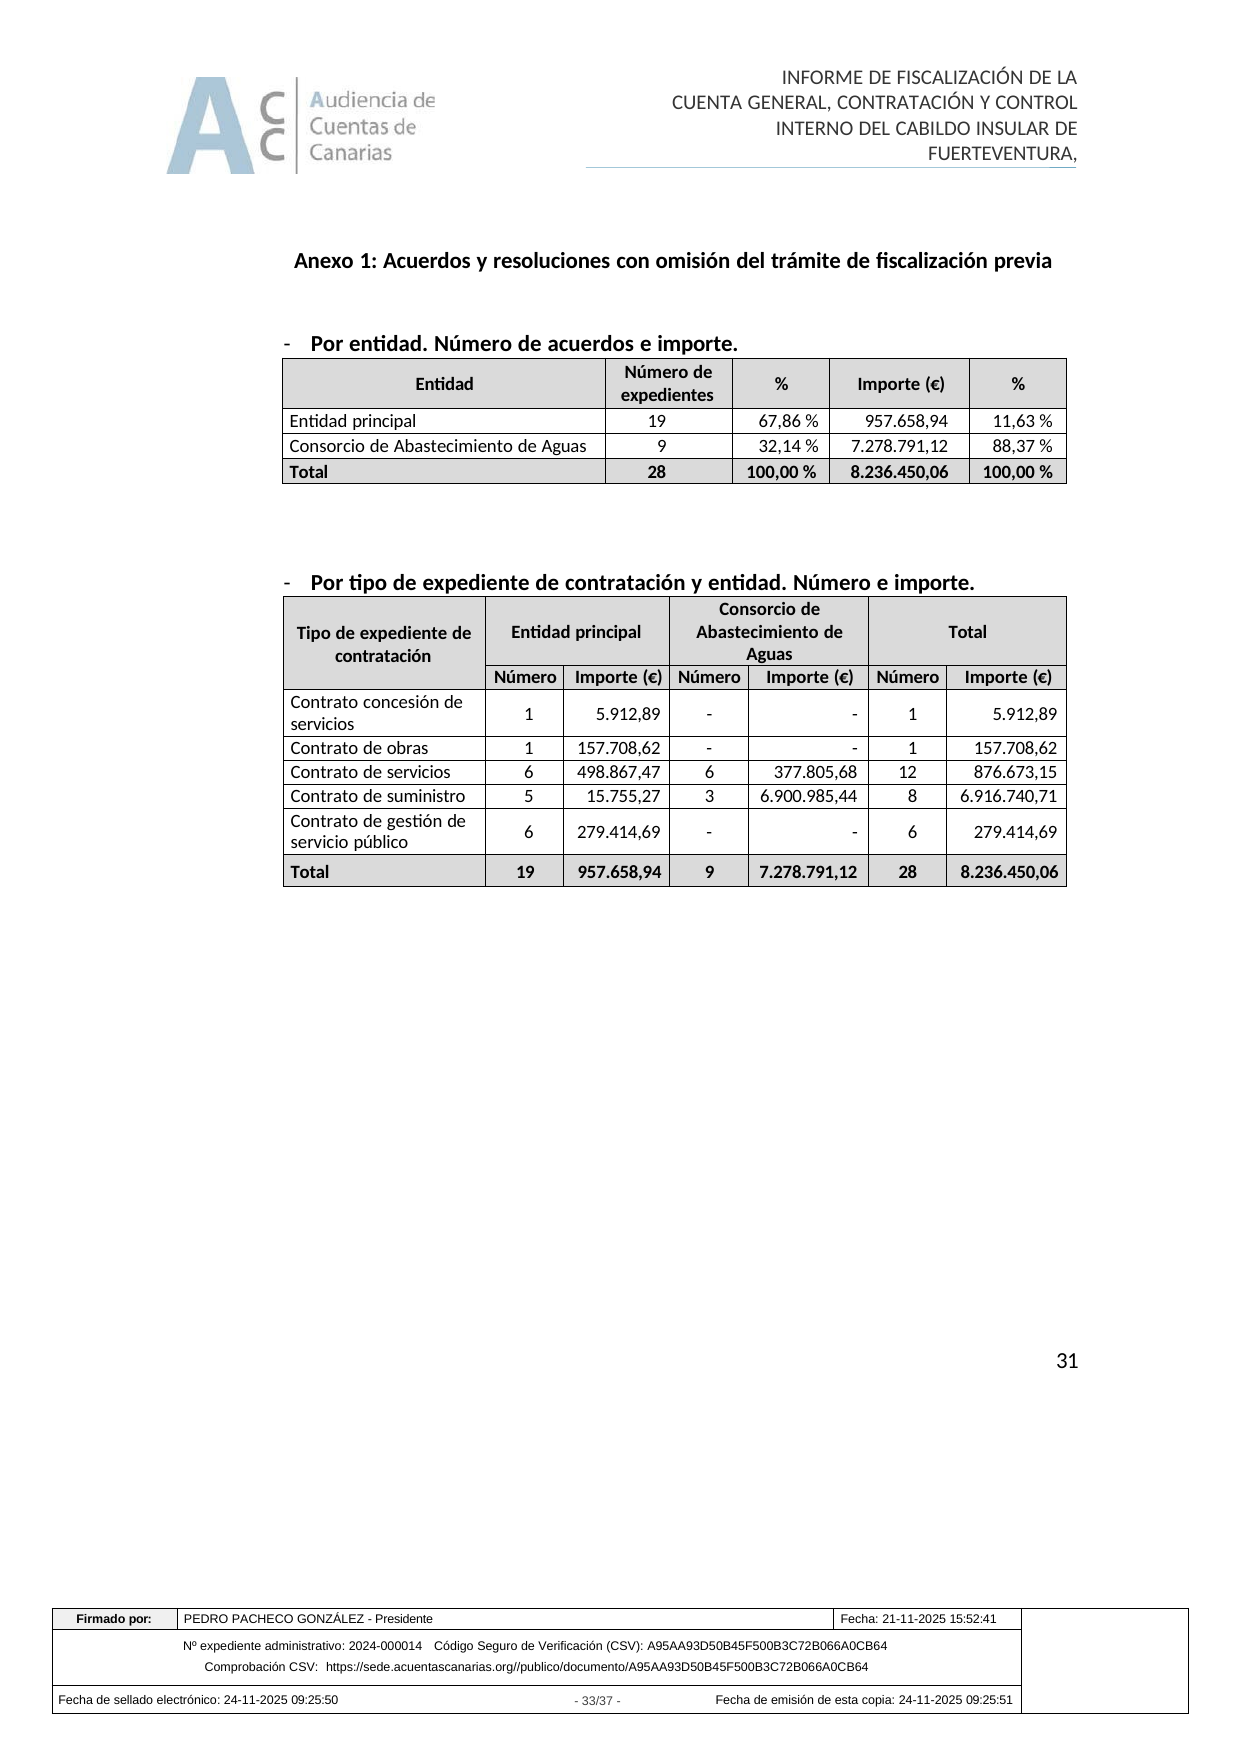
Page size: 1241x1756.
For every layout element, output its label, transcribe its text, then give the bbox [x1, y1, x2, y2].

table_cell Total [283, 459, 605, 483]
table_cell 3 [670, 785, 748, 808]
table_cell Entidad principal [283, 409, 605, 433]
table_cell 157.708,62 [564, 737, 669, 759]
table_cell Importe (€) [947, 666, 1066, 689]
table_cell - [749, 809, 868, 854]
table_header Consorcio de Abastecimiento de Aguas [670, 597, 868, 665]
table_header Entidad [283, 359, 605, 408]
table_cell Contrato de servicios [284, 761, 485, 784]
table_header % [970, 359, 1066, 408]
table_cell - [749, 690, 868, 736]
table_cell 32,14 % [733, 434, 829, 458]
table_cell 7.278.791,12 [830, 434, 969, 458]
text 31 [39, 1347, 1079, 1374]
table_cell Contrato de obras [284, 737, 485, 759]
table_cell 279.414,69 [947, 809, 1066, 854]
table_cell Consorcio de Abastecimiento de Aguas [283, 434, 605, 458]
table_cell 6.900.985,44 [749, 785, 868, 808]
table_header Tipo de expediente de contratación [284, 597, 485, 689]
table_cell 157.708,62 [947, 737, 1066, 759]
table_cell 5.912,89 [947, 690, 1066, 736]
table_cell 28 [606, 459, 732, 483]
table_cell 498.867,47 [564, 761, 669, 784]
table_cell Total [284, 855, 485, 886]
table_cell 6 [869, 809, 946, 854]
table_cell 6.916.740,71 [947, 785, 1066, 808]
table_cell 11,63 % [970, 409, 1066, 433]
table_cell Número [670, 666, 748, 689]
table_cell 1 [486, 737, 563, 759]
table_cell - [670, 737, 748, 759]
table_cell 957.658,94 [564, 855, 669, 886]
table_cell 8.236.450,06 [947, 855, 1066, 886]
table_cell 1 [869, 690, 946, 736]
table_cell Importe (€) [564, 666, 669, 689]
table_header Número de expedientes [606, 359, 732, 408]
table_cell 6 [670, 761, 748, 784]
table_cell 100,00 % [733, 459, 829, 483]
table_cell 19 [486, 855, 563, 886]
table_cell - [670, 690, 748, 736]
table_cell 6 [486, 809, 563, 854]
table_cell 377.805,68 [749, 761, 868, 784]
table_cell - [670, 809, 748, 854]
table_header Entidad principal [486, 597, 669, 665]
table_cell 9 [606, 434, 732, 458]
table_cell 876.673,15 [947, 761, 1066, 784]
table_cell 12 [869, 761, 946, 784]
table_cell 8 [869, 785, 946, 808]
table_cell Contrato de gestión de servicio público [284, 809, 485, 854]
table_cell 5.912,89 [564, 690, 669, 736]
text Anexo 1: Acuerdos y resoluciones con omisión del trámite de fiscalización previa [294, 246, 1201, 274]
table_cell 28 [869, 855, 946, 886]
table_cell 7.278.791,12 [749, 855, 868, 886]
table_cell 88,37 % [970, 434, 1066, 458]
table_header Total [869, 597, 1066, 665]
table_cell - [749, 737, 868, 759]
list Por tipo de expediente de contratación y entidad. Número e importe. [283, 568, 1201, 596]
list Por entidad. Número de acuerdos e importe. [283, 329, 1201, 357]
table_cell 5 [486, 785, 563, 808]
table_cell 100,00 % [970, 459, 1066, 483]
table_cell 8.236.450,06 [830, 459, 969, 483]
table_cell 67,86 % [733, 409, 829, 433]
table_cell Importe (€) [749, 666, 868, 689]
table_cell Número [486, 666, 563, 689]
table_header % [733, 359, 829, 408]
table_cell 6 [486, 761, 563, 784]
table_cell Contrato concesión de servicios [284, 690, 485, 736]
table_cell 15.755,27 [564, 785, 669, 808]
table_cell 1 [869, 737, 946, 759]
table_cell 9 [670, 855, 748, 886]
table_cell Contrato de suministro [284, 785, 485, 808]
table_cell 957.658,94 [830, 409, 969, 433]
table_cell 1 [486, 690, 563, 736]
table_cell 19 [606, 409, 732, 433]
table_cell Número [869, 666, 946, 689]
table_header Importe (€) [830, 359, 969, 408]
table_cell 279.414,69 [564, 809, 669, 854]
